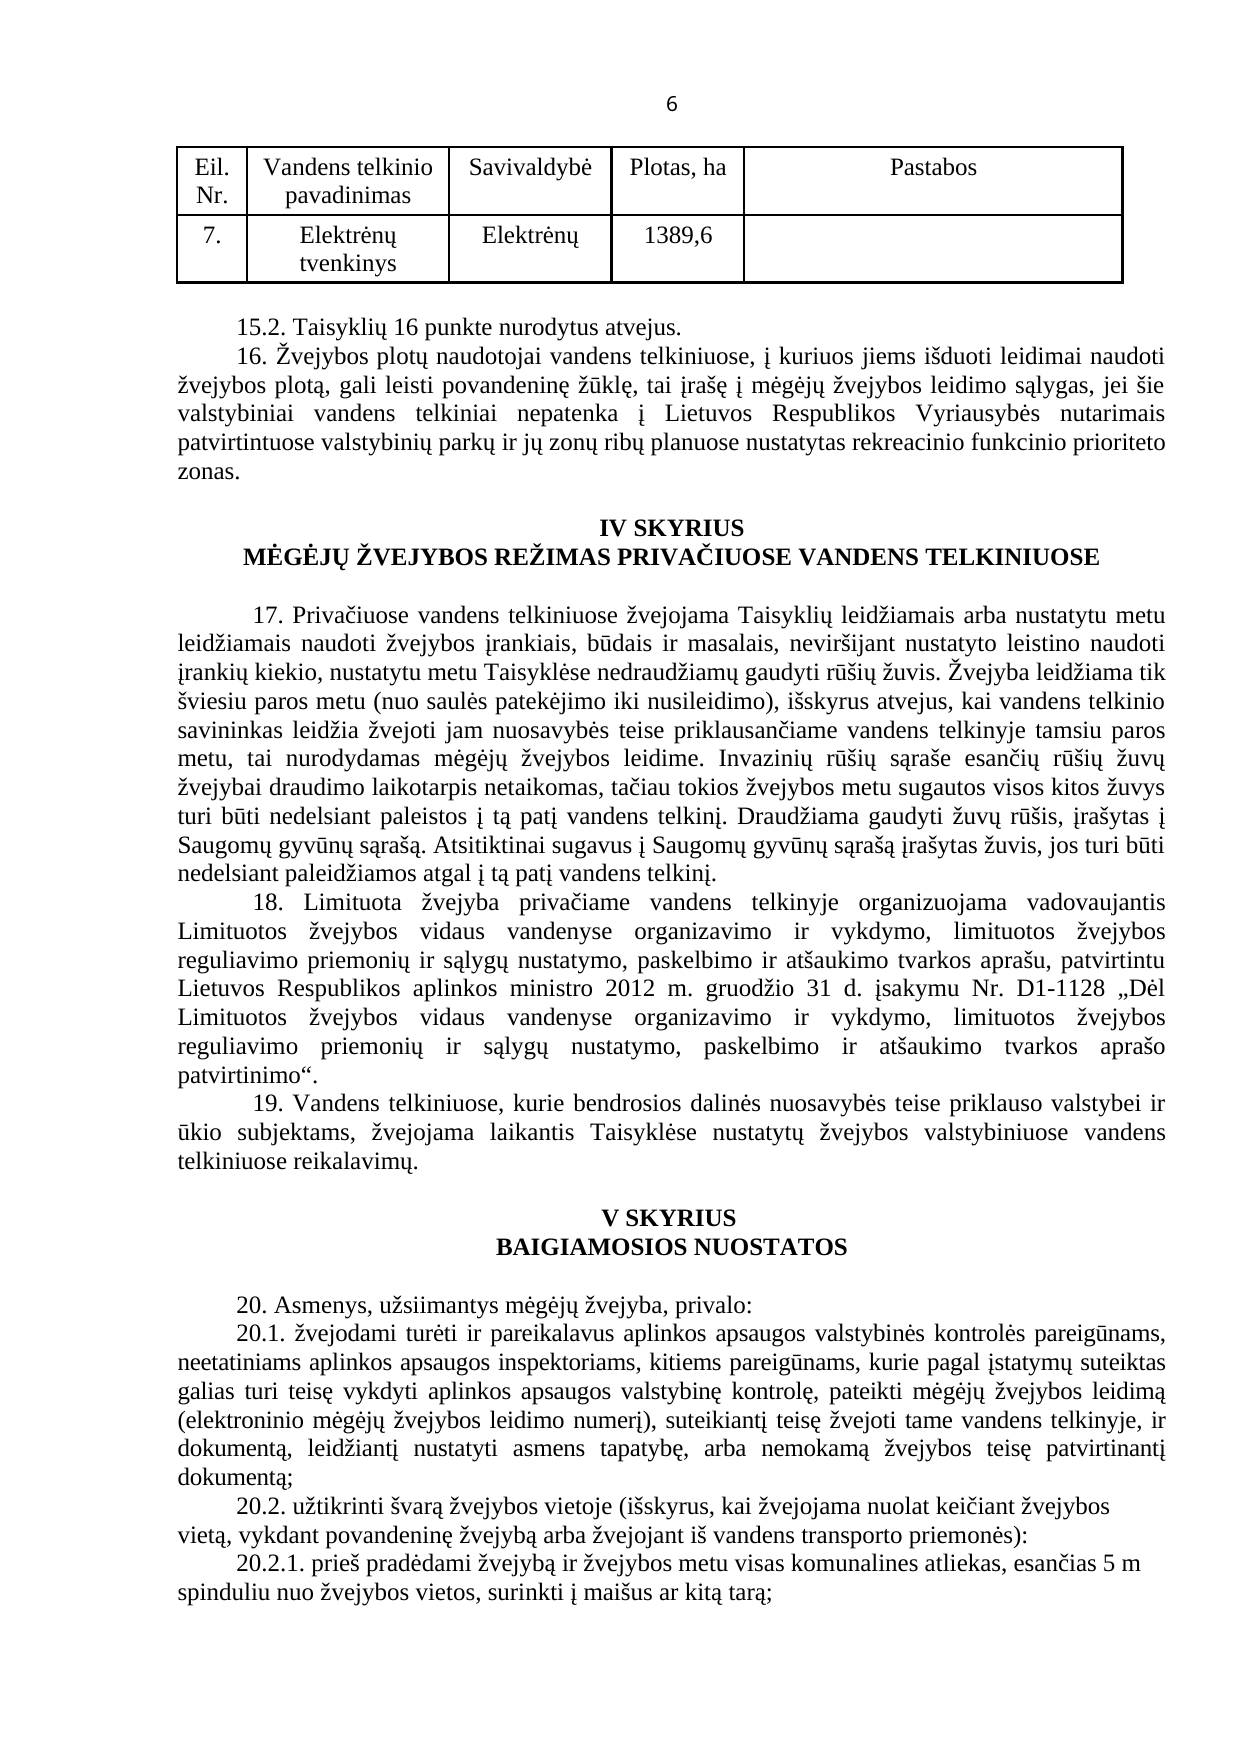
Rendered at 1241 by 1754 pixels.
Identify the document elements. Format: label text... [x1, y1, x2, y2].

table_header Plotas, ha [613, 148, 743, 213]
table_header Pastabos [745, 148, 1121, 213]
table_cell Elektrėnų tvenkinys [248, 216, 448, 281]
table_cell [745, 216, 1121, 281]
table_header Vandens telkinio pavadinimas [248, 148, 448, 213]
table_header Eil. Nr. [178, 148, 246, 213]
text 19. Vandens telkiniuose, kurie bendrosios dalinės nuosavybės teise priklauso valstybei ir ūkio subjektams, žvejojama laikantis Taisyklėse nustatytų žvejybos valstybiniuose vandens telkiniuose reikalavimų. [177, 1088, 1166, 1175]
text 20.2.1. prieš pradėdami žvejybą ir žvejybos metu visas komunalines atliekas, esančias 5 m spinduliu nuo žvejybos vietos, surinkti į maišus ar kitą tarą; [177, 1548, 1166, 1606]
text V Skyrius [177, 1203, 1166, 1232]
text 20.2. užtikrinti švarą žvejybos vietoje (išskyrus, kai žvejojama nuolat keičiant žvejybos vietą, vykdant povandeninę žvejybą arba žvejojant iš vandens transporto priemonės): [177, 1491, 1166, 1548]
table_cell Elektrėnų [450, 216, 610, 281]
text 18. Limituota žvejyba privačiame vandens telkinyje organizuojama vadovaujantis Limituotos žvejybos vidaus vandenyse organizavimo ir vykdymo, limituotos žvejybos reguliavimo priemonių ir sąlygų nustatymo, paskelbimo ir atšaukimo tvarkos aprašu, patvirtintu Lietuvos Respublikos aplinkos ministro 2012 m. gruodžio 31 d. įsakymu Nr. D1-1128 „Dėl Limituotos žvejybos vidaus vandenyse organizavimo ir vykdymo, limituotos žvejybos reguliavimo priemonių ir sąlygų nustatymo, paskelbimo ir atšaukimo tvarkos aprašo patvirtinimo“. [177, 887, 1166, 1088]
text 20. Asmenys, užsiimantys mėgėjų žvejyba, privalo: [177, 1290, 1166, 1318]
text 16. Žvejybos plotų naudotojai vandens telkiniuose, į kuriuos jiems išduoti leidimai naudoti žvejybos plotą, gali leisti povandeninę žūklę, tai įrašę į mėgėjų žvejybos leidimo sąlygas, jei šie valstybiniai vandens telkiniai nepatenka į Lietuvos Respublikos Vyriausybės nutarimais patvirtintuose valstybinių parkų ir jų zonų ribų planuose nustatytas rekreacinio funkcinio prioriteto zonas. [177, 341, 1166, 485]
text BAIGIAMOSIOS NUOSTATOS [177, 1232, 1166, 1261]
text MĖGĖJŲ ŽVEJYBOS REŽIMAS PRIVAČIUOSE VANDENS TELKINIUOSE [177, 542, 1166, 571]
text 20.1. žvejodami turėti ir pareikalavus aplinkos apsaugos valstybinės kontrolės pareigūnams, neetatiniams aplinkos apsaugos inspektoriams, kitiems pareigūnams, kurie pagal įstatymų suteiktas galias turi teisę vykdyti aplinkos apsaugos valstybinę kontrolę, pateikti mėgėjų žvejybos leidimą (elektroninio mėgėjų žvejybos leidimo numerį), suteikiantį teisę žvejoti tame vandens telkinyje, ir dokumentą, leidžiantį nustatyti asmens tapatybę, arba nemokamą žvejybos teisę patvirtinantį dokumentą; [177, 1318, 1166, 1491]
table_header Savivaldybė [450, 148, 610, 213]
table_cell 1389,6 [613, 216, 743, 281]
text IV Skyrius [177, 513, 1166, 542]
text 15.2. Taisyklių 16 punkte nurodytus atvejus. [177, 312, 1166, 341]
text 17. Privačiuose vandens telkiniuose žvejojama Taisyklių leidžiamais arba nustatytu metu leidžiamais naudoti žvejybos įrankiais, būdais ir masalais, neviršijant nustatyto leistino naudoti įrankių kiekio, nustatytu metu Taisyklėse nedraudžiamų gaudyti rūšių žuvis. Žvejyba leidžiama tik šviesiu paros metu (nuo saulės patekėjimo iki nusileidimo), išskyrus atvejus, kai vandens telkinio savininkas leidžia žvejoti jam nuosavybės teise priklausančiame vandens telkinyje tamsiu paros metu, tai nurodydamas mėgėjų žvejybos leidime. Invazinių rūšių sąraše esančių rūšių žuvų žvejybai draudimo laikotarpis netaikomas, tačiau tokios žvejybos metu sugautos visos kitos žuvys turi būti nedelsiant paleistos į tą patį vandens telkinį. Draudžiama gaudyti žuvų rūšis, įrašytas į Saugomų gyvūnų sąrašą. Atsitiktinai sugavus į Saugomų gyvūnų sąrašą įrašytas žuvis, jos turi būti nedelsiant paleidžiamos atgal į tą patį vandens telkinį. [177, 600, 1166, 887]
table_cell 7. [178, 216, 246, 281]
